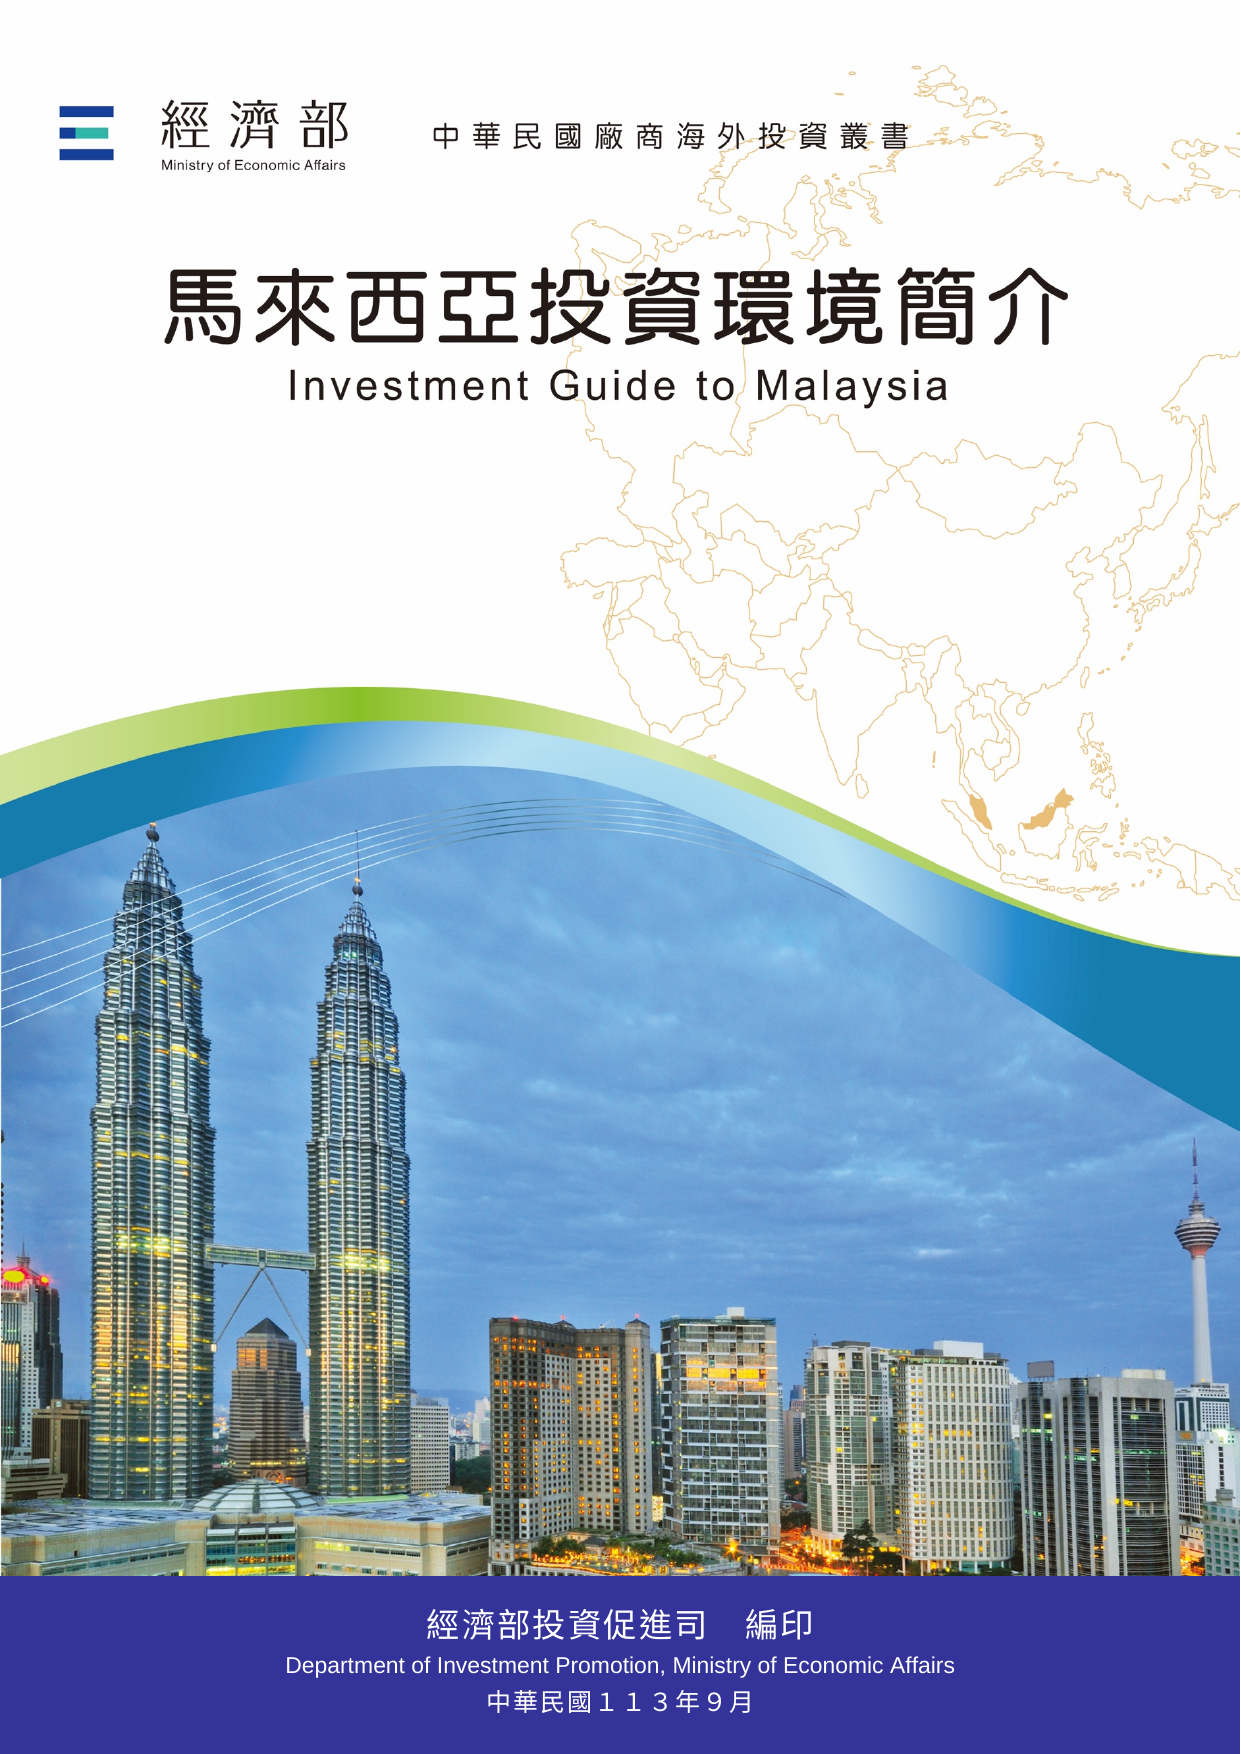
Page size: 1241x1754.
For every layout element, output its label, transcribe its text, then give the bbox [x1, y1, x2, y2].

picture [0, 0, 1240, 1576]
text Department of Investment Promotion, Ministry of Economic Affairs [0, 1652, 1240, 1678]
text 中華民國１１３年９月 [0, 1682, 1240, 1718]
text 經濟部投資促進司 編印 [0, 1599, 1240, 1647]
